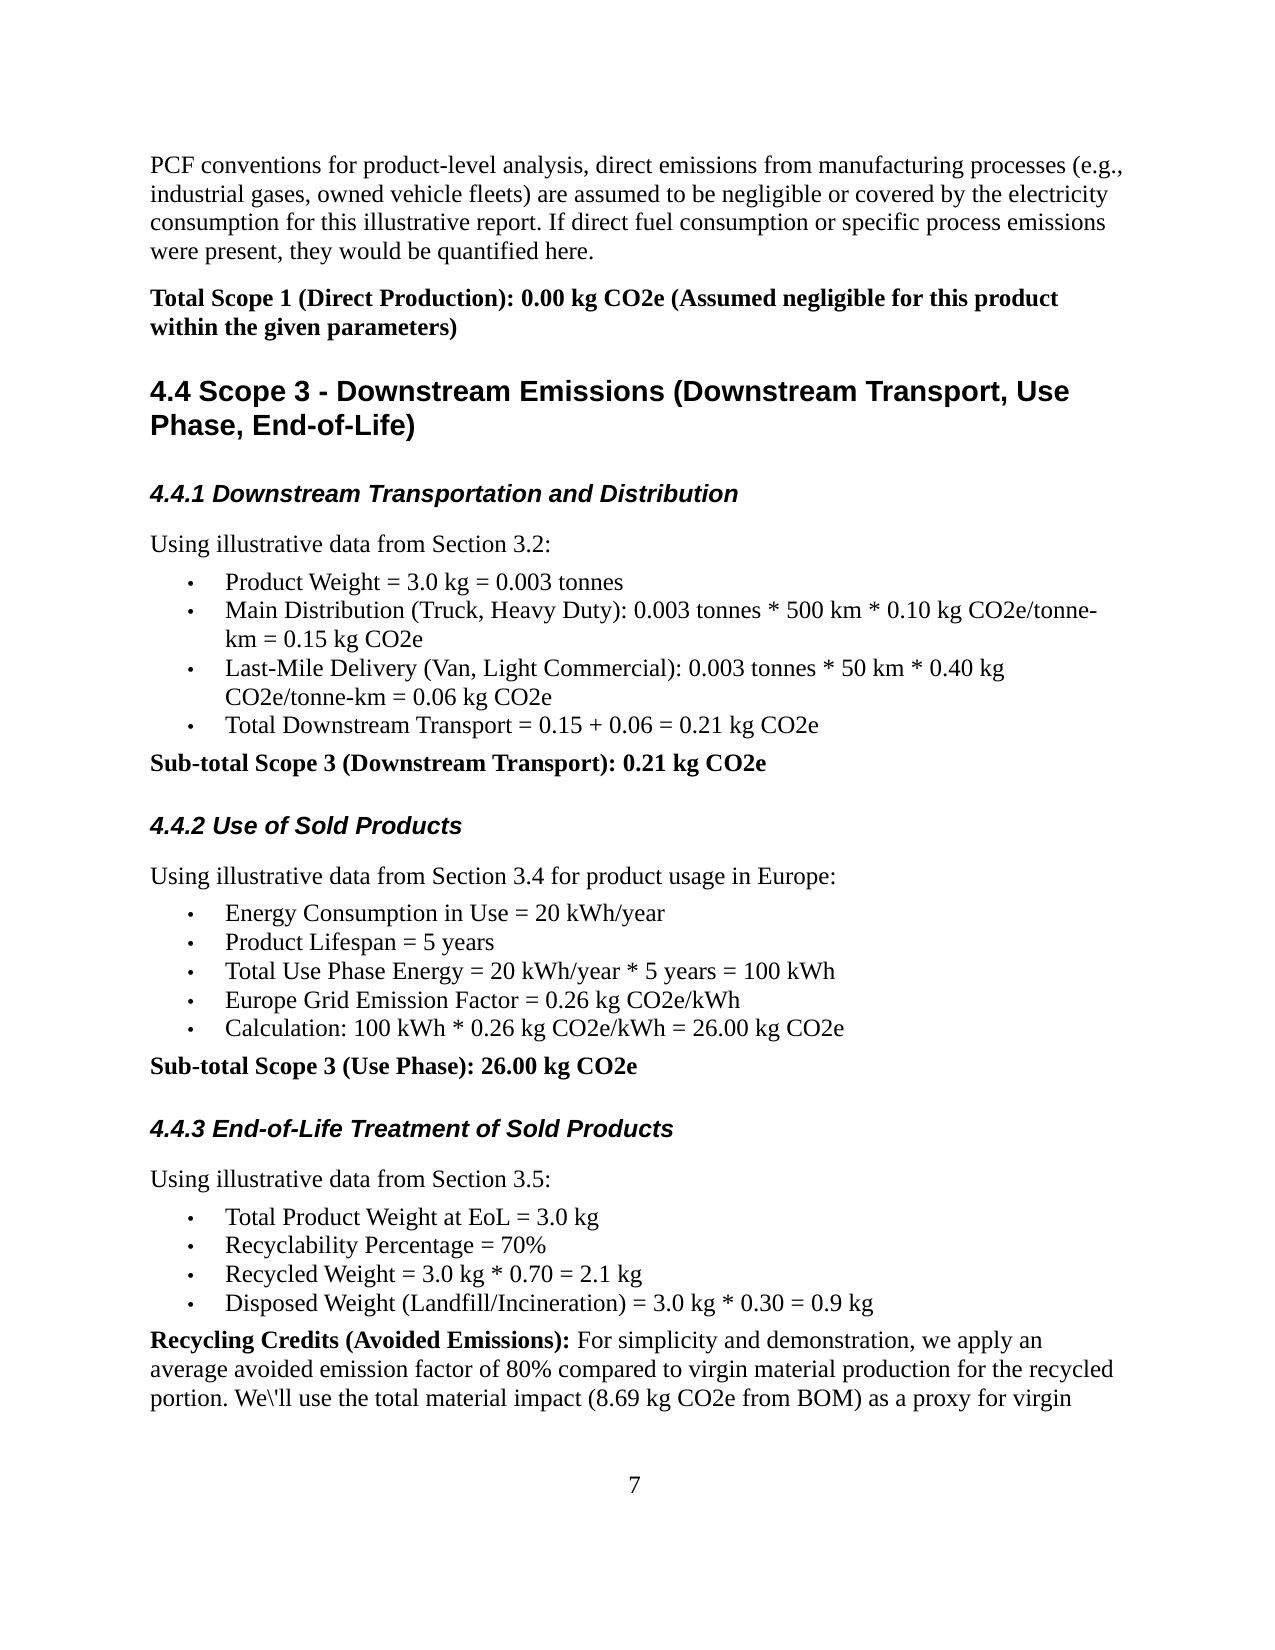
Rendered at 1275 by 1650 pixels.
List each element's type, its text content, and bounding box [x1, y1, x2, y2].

text Using illustrative data from Section 3.2: [150, 529, 1125, 558]
list Recyclability Percentage = 70% [187, 1230, 1125, 1259]
list Energy Consumption in Use = 20 kWh/year [187, 898, 1125, 927]
text Using illustrative data from Section 3.4 for product usage in Europe: [150, 861, 1125, 889]
list Calculation: 100 kWh * 0.26 kg CO2e/kWh = 26.00 kg CO2e [187, 1013, 1125, 1042]
text Recycling Credits (Avoided Emissions): For simplicity and demonstration, we apply an average avoided emission factor of 80% compared to virgin material production for the recycled portion. We\'ll use the total material impact (8.69 kg CO2e from BOM) as a proxy for virgin [150, 1326, 1125, 1412]
list Product Weight = 3.0 kg = 0.003 tonnes [187, 567, 1125, 595]
text Sub-total Scope 3 (Use Phase): 26.00 kg CO2e [150, 1051, 1125, 1080]
list Disposed Weight (Landfill/Incineration) = 3.0 kg * 0.30 = 0.9 kg [187, 1288, 1125, 1317]
text Total Scope 1 (Direct Production): 0.00 kg CO2e (Assumed negligible for this product within the given parameters) [150, 283, 1125, 340]
subtitle 4.4.3 End-of-Life Treatment of Sold Products [150, 1114, 1125, 1142]
text Using illustrative data from Section 3.5: [150, 1164, 1125, 1193]
list Total Use Phase Energy = 20 kWh/year * 5 years = 100 kWh [187, 956, 1125, 985]
text Sub-total Scope 3 (Downstream Transport): 0.21 kg CO2e [150, 748, 1125, 777]
subtitle 4.4 Scope 3 - Downstream Emissions (Downstream Transport, Use Phase, End-of-Life) [150, 374, 1125, 441]
list Last-Mile Delivery (Van, Light Commercial): 0.003 tonnes * 50 km * 0.40 kg CO2e/tonne-km = 0.06 kg CO2e [187, 653, 1125, 710]
text PCF conventions for product-level analysis, direct emissions from manufacturing processes (e.g., industrial gases, owned vehicle fleets) are assumed to be negligible or covered by the electricity consumption for this illustrative report. If direct fuel consumption or specific process emissions were present, they would be quantified here. [150, 150, 1125, 265]
list Total Downstream Transport = 0.15 + 0.06 = 0.21 kg CO2e [187, 710, 1125, 739]
list Recycled Weight = 3.0 kg * 0.70 = 2.1 kg [187, 1259, 1125, 1288]
subtitle 4.4.2 Use of Sold Products [150, 811, 1125, 839]
list Main Distribution (Truck, Heavy Duty): 0.003 tonnes * 500 km * 0.10 kg CO2e/tonne-km = 0.15 kg CO2e [187, 595, 1125, 653]
subtitle 4.4.1 Downstream Transportation and Distribution [150, 479, 1125, 507]
list Product Lifespan = 5 years [187, 927, 1125, 956]
list Europe Grid Emission Factor = 0.26 kg CO2e/kWh [187, 985, 1125, 1013]
list Total Product Weight at EoL = 3.0 kg [187, 1202, 1125, 1230]
